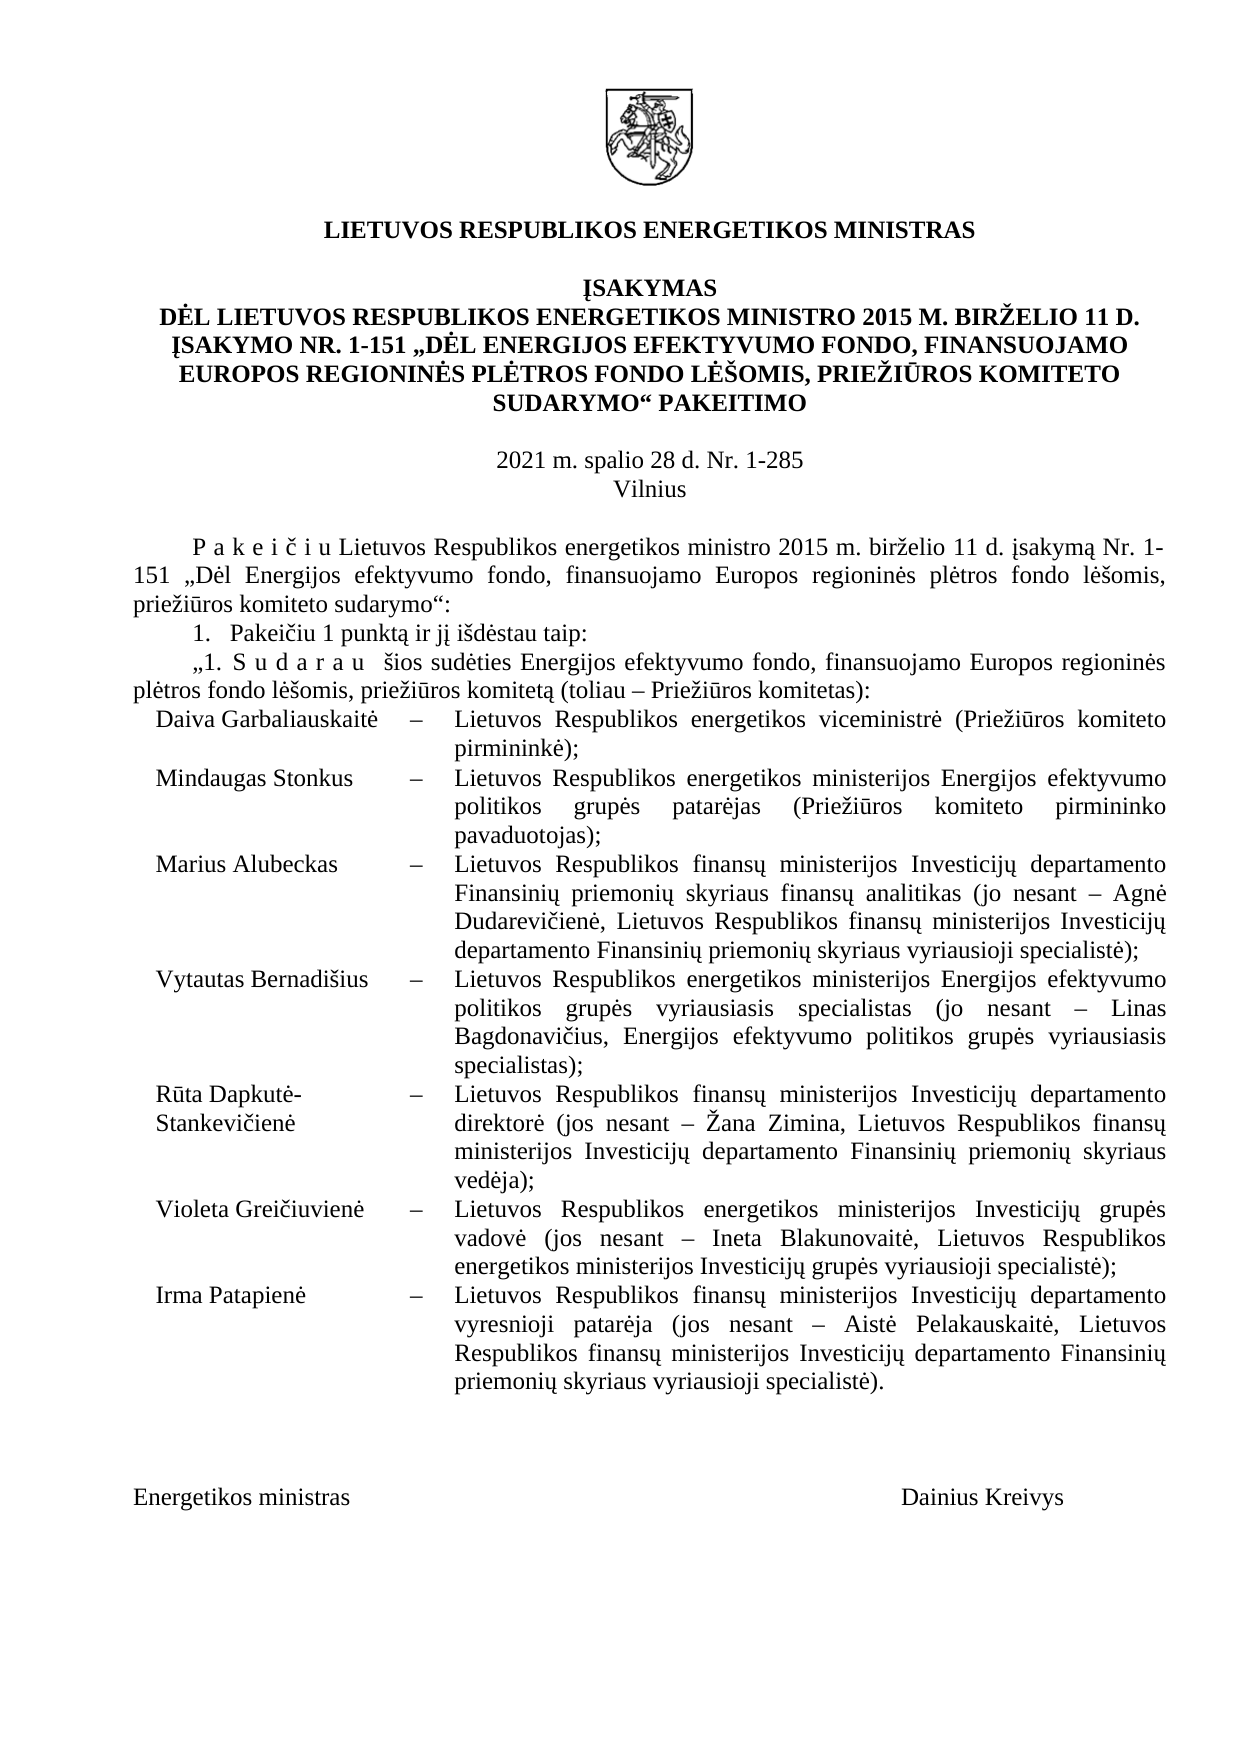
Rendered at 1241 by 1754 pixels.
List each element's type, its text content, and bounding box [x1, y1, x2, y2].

table_cell Vytautas Bernadišius [144, 964, 399, 1079]
text DĖL LIETUVOS RESPUBLIKOS ENERGETIKOS MINISTRO 2015 M. BIRŽELIO 11 D. ĮSAKYMO NR. 1-151 „DĖL ENERGIJOS EFEKTYVUMO FONDO, FINANSUOJAMO EUROPOS REGIONINĖS PLĖTROS FONDO LĖŠOMIS, PRIEŽIŪROS KOMITETO SUDARYMO“ PAKEITIMO [133, 302, 1167, 417]
table_cell Lietuvos Respublikos energetikos ministerijos Investicijų grupės vadovė (jos nesant – Ineta Blakunovaitė, Lietuvos Respublikos energetikos ministerijos Investicijų grupės vyriausioji specialistė); [443, 1194, 1178, 1280]
text P a k e i č i u Lietuvos Respublikos energetikos ministro 2015 m. birželio 11 d. įsakymą Nr. 1-151 „Dėl Energijos efektyvumo fondo, finansuojamo Europos regioninės plėtros fondo lėšomis, priežiūros komiteto sudarymo“: [133, 532, 1167, 618]
table_cell Violeta Greičiuvienė [144, 1194, 399, 1280]
table_cell – [399, 763, 443, 849]
table_cell Lietuvos Respublikos energetikos ministerijos Energijos efektyvumo politikos grupės patarėjas (Priežiūros komiteto pirmininko pavaduotojas); [443, 763, 1178, 849]
table_cell – [399, 1194, 443, 1280]
table_cell Irma Patapienė [144, 1280, 399, 1395]
table_header [1178, 704, 1189, 1395]
text Vilnius [133, 474, 1167, 503]
table_header Lietuvos Respublikos energetikos viceministrė (Priežiūros komiteto pirmininkė); [443, 704, 1178, 763]
text 1. Pakeičiu 1 punktą ir jį išdėstau taip: [192, 618, 1167, 647]
text „1. Sudarau šios sudėties Energijos efektyvumo fondo, finansuojamo Europos regioninės plėtros fondo lėšomis, priežiūros komitetą (toliau – Priežiūros komitetas): [133, 647, 1167, 704]
table_cell Marius Alubeckas [144, 849, 399, 964]
table_header [133, 704, 144, 1395]
text įsakymas [133, 273, 1167, 302]
table_cell – [399, 849, 443, 964]
table_cell Mindaugas Stonkus [144, 763, 399, 849]
table_cell Lietuvos Respublikos energetikos ministerijos Energijos efektyvumo politikos grupės vyriausiasis specialistas (jo nesant – Linas Bagdonavičius, Energijos efektyvumo politikos grupės vyriausiasis specialistas); [443, 964, 1178, 1079]
table_cell – [399, 1079, 443, 1194]
text Energetikos ministras Dainius Kreivys [133, 1482, 1167, 1510]
table_cell Rūta Dapkutė-Stankevičienė [144, 1079, 399, 1194]
table_cell – [399, 1280, 443, 1395]
table_cell – [399, 964, 443, 1079]
text 2021 m. spalio 28 d. Nr. 1-285 [133, 445, 1167, 474]
table_cell Lietuvos Respublikos finansų ministerijos Investicijų departamento vyresnioji patarėja (jos nesant – Aistė Pelakauskaitė, Lietuvos Respublikos finansų ministerijos Investicijų departamento Finansinių priemonių skyriaus vyriausioji specialistė). [443, 1280, 1178, 1395]
table_header Daiva Garbaliauskaitė [144, 704, 399, 763]
table_cell Lietuvos Respublikos finansų ministerijos Investicijų departamento Finansinių priemonių skyriaus finansų analitikas (jo nesant – Agnė Dudarevičienė, Lietuvos Respublikos finansų ministerijos Investicijų departamento Finansinių priemonių skyriaus vyriausioji specialistė); [443, 849, 1178, 964]
text LIETUVOS RESPUBLIKOS energetikos MINISTRAS [133, 215, 1167, 244]
table_cell Lietuvos Respublikos finansų ministerijos Investicijų departamento direktorė (jos nesant – Žana Zimina, Lietuvos Respublikos finansų ministerijos Investicijų departamento Finansinių priemonių skyriaus vedėja); [443, 1079, 1178, 1194]
table_header – [399, 704, 443, 763]
